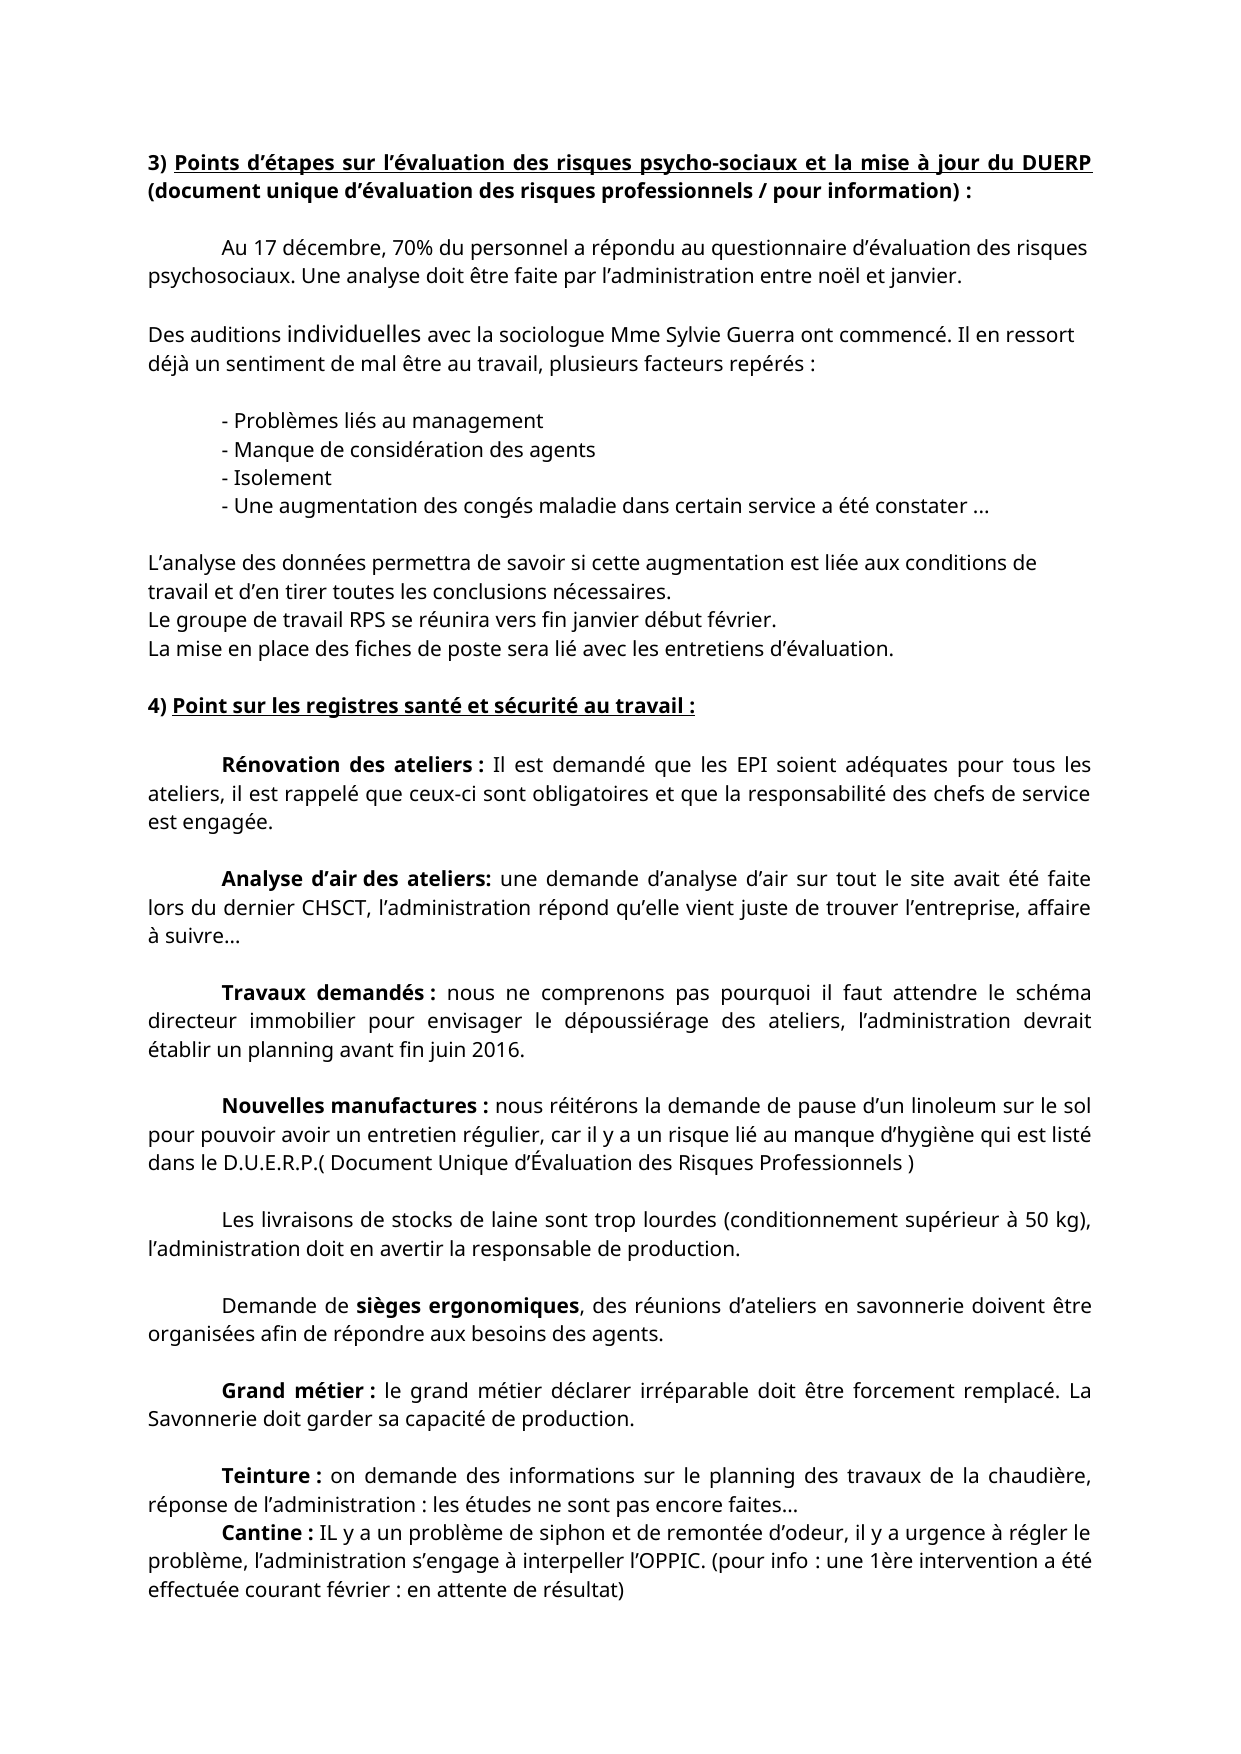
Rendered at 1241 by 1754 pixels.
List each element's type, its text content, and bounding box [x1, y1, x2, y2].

text - Isolement [148, 463, 1093, 492]
text Au 17 décembre, 70% du personnel a répondu au questionnaire d’évaluation des risques psychosociaux. Une analyse doit être faite par l’administration entre noël et janvier. [148, 233, 1093, 290]
text Analyse d’air des ateliers: une demande d’analyse d’air sur tout le site avait été faite lors du dernier CHSCT, l’administration répond qu’elle vient juste de trouver l’entreprise, affaire à suivre… [148, 864, 1093, 949]
text Rénovation des ateliers : Il est demandé que les EPI soient adéquates pour tous les ateliers, il est rappelé que ceux-ci sont obligatoires et que la responsabilité des chefs de service est engagée. [148, 750, 1093, 836]
text - Une augmentation des congés maladie dans certain service a été constater ... [148, 492, 1093, 520]
text Grand métier : le grand métier déclarer irréparable doit être forcement remplacé. La Savonnerie doit garder sa capacité de production. [148, 1376, 1093, 1433]
text 3) Points d’étapes sur l’évaluation des risques psycho-sociaux et la mise à jour du DUERP (document unique d’évaluation des risques professionnels / pour information) : [148, 148, 1093, 204]
text - Problèmes liés au management [148, 406, 1093, 435]
text Teinture : on demande des informations sur le planning des travaux de la chaudière, réponse de l’administration : les études ne sont pas encore faites… [148, 1461, 1093, 1518]
text 4) Point sur les registres santé et sécurité au travail : [148, 691, 1093, 719]
text L’analyse des données permettra de savoir si cette augmentation est liée aux conditions de travail et d’en tirer toutes les conclusions nécessaires. [148, 548, 1093, 605]
text Cantine : IL y a un problème de siphon et de remontée d’odeur, il y a urgence à régler le problème, l’administration s’engage à interpeller l’OPPIC. (pour info : une 1ère intervention a été effectuée courant février : en attente de résultat) [148, 1518, 1093, 1603]
text Les livraisons de stocks de laine sont trop lourdes (conditionnement supérieur à 50 kg), l’administration doit en avertir la responsable de production. [148, 1205, 1093, 1262]
text Nouvelles manufactures : nous réitérons la demande de pause d’un linoleum sur le sol pour pouvoir avoir un entretien régulier, car il y a un risque lié au manque d’hygiène qui est listé dans le D.U.E.R.P.( Document Unique d’Évaluation des Risques Professionnels ) [148, 1092, 1093, 1177]
text Des auditions individuelles avec la sociologue Mme Sylvie Guerra ont commencé. Il en ressort déjà un sentiment de mal être au travail, plusieurs facteurs repérés : [148, 318, 1093, 378]
text Travaux demandés : nous ne comprenons pas pourquoi il faut attendre le schéma directeur immobilier pour envisager le dépoussiérage des ateliers, l’administration devrait établir un planning avant fin juin 2016. [148, 978, 1093, 1063]
text Le groupe de travail RPS se réunira vers fin janvier début février. [148, 605, 1093, 634]
text La mise en place des fiches de poste sera lié avec les entretiens d’évaluation. [148, 634, 1093, 662]
text - Manque de considération des agents [148, 435, 1093, 463]
text Demande de sièges ergonomiques, des réunions d’ateliers en savonnerie doivent être organisées afin de répondre aux besoins des agents. [148, 1291, 1093, 1348]
